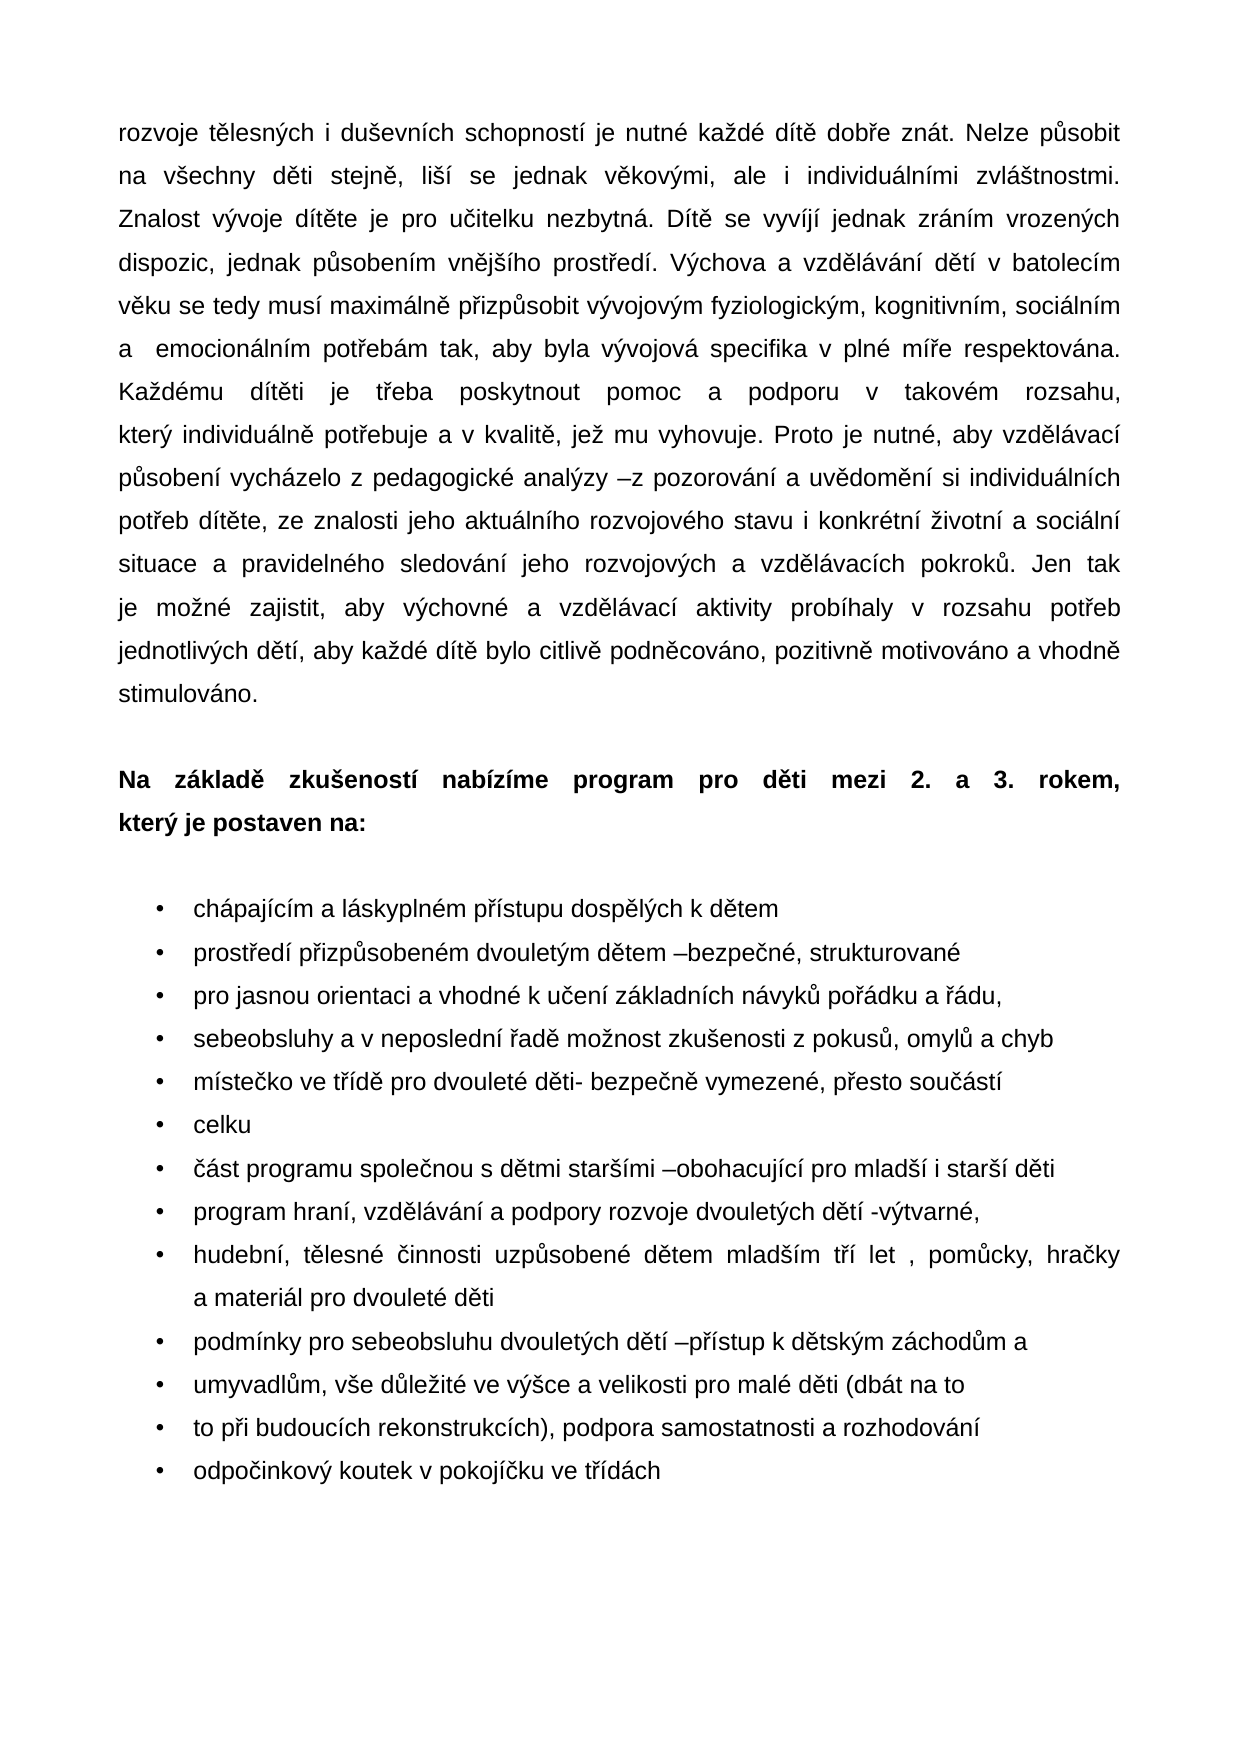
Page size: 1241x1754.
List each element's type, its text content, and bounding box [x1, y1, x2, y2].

list program hraní, vzdělávání a podpory rozvoje dvouletých dětí -výtvarné, [156, 1197, 1122, 1226]
list celku [156, 1111, 1122, 1139]
text rozvoje tělesných i duševních schopností je nutné každé dítě dobře znát. Nelze působit na všechny děti stejně, liší se jednak věkovými, ale i individuálními zvláštnostmi. Znalost vývoje dítěte je pro učitelku nezbytná. Dítě se vyvíjí jednak zráním vrozených dispozic, jednak působením vnějšího prostředí. Výchova a vzdělávání dětí v batolecím věku se tedy musí maximálně přizpůsobit vývojovým fyziologickým, kognitivním, sociálním a emocionálním potřebám tak, aby byla vývojová specifika v plné míře respektována. Každému dítěti je třeba poskytnout pomoc a podporu v takovém rozsahu, který individuálně potřebuje a v kvalitě, jež mu vyhovuje. Proto je nutné, aby vzdělávací působení vycházelo z pedagogické analýzy –z pozorování a uvědomění si individuálních potřeb dítěte, ze znalosti jeho aktuálního rozvojového stavu i konkrétní životní a sociální situace a pravidelného sledování jeho rozvojových a vzdělávacích pokroků. Jen tak je možné zajistit, aby výchovné a vzdělávací aktivity probíhaly v rozsahu potřeb jednotlivých dětí, aby každé dítě bylo citlivě podněcováno, pozitivně motivováno a vhodně stimulováno. [118, 118, 1122, 707]
list část programu společnou s dětmi staršími –obohacující pro mladší i starší děti [156, 1154, 1122, 1183]
list pro jasnou orientaci a vhodné k učení základních návyků pořádku a řádu, [156, 981, 1122, 1010]
list umyvadlům, vše důležité ve výšce a velikosti pro malé děti (dbát na to [156, 1370, 1122, 1399]
list chápajícím a láskyplném přístupu dospělých k dětem [156, 894, 1122, 923]
list místečko ve třídě pro dvouleté děti- bezpečně vymezené, přesto součástí [156, 1067, 1122, 1096]
list odpočinkový koutek v pokojíčku ve třídách [156, 1456, 1122, 1485]
list hudební, tělesné činnosti uzpůsobené dětem mladším tří let , pomůcky, hračky a materiál pro dvouleté děti [156, 1240, 1122, 1312]
list sebeobsluhy a v neposlední řadě možnost zkušenosti z pokusů, omylů a chyb [156, 1024, 1122, 1053]
text Na základě zkušeností nabízíme program pro děti mezi 2. a 3. rokem, který je postaven na: [118, 765, 1122, 837]
list to při budoucích rekonstrukcích), podpora samostatnosti a rozhodování [156, 1413, 1122, 1442]
list podmínky pro sebeobsluhu dvouletých dětí –přístup k dětským záchodům a [156, 1327, 1122, 1355]
list prostředí přizpůsobeném dvouletým dětem –bezpečné, strukturované [156, 938, 1122, 966]
